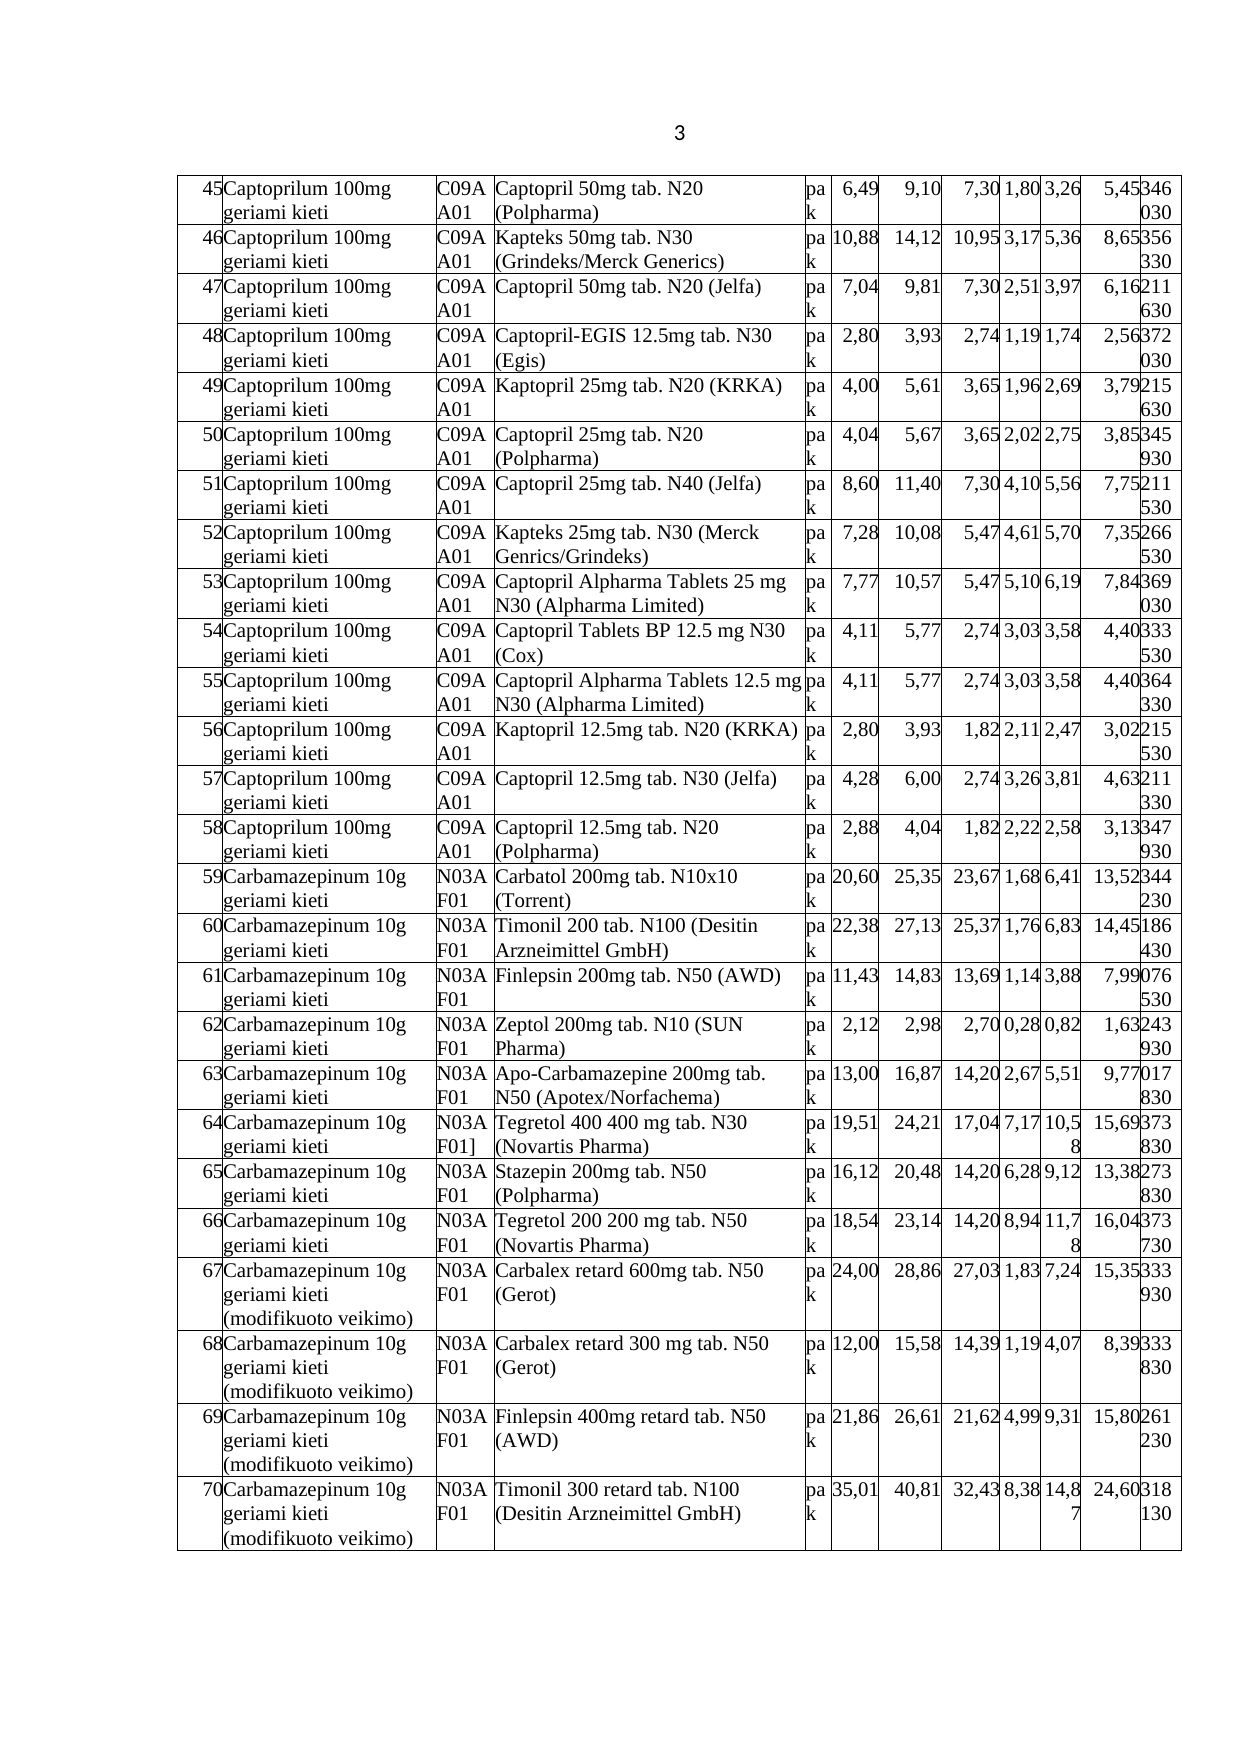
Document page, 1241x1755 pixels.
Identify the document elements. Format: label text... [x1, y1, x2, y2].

table_cell 2,75 [1041, 422, 1080, 470]
table_cell 17,04 [942, 1110, 999, 1158]
table_cell 46 [178, 225, 222, 273]
table_cell 10,08 [879, 520, 941, 568]
table_cell Captoprilum 100mg geriami kieti [223, 225, 436, 273]
table_cell Timonil 300 retard tab. N100 (Desitin Arzneimittel GmbH) [495, 1477, 805, 1549]
table_cell C09AA01 [437, 569, 494, 617]
table_cell 8,65 [1081, 225, 1140, 273]
table_cell Captopril 50mg tab. N20 (Polpharma) [495, 176, 805, 224]
table_cell 3,17 [1000, 225, 1040, 273]
table_cell 16,12 [832, 1159, 878, 1207]
table_cell pak [806, 1477, 831, 1549]
table_cell 24,21 [879, 1110, 941, 1158]
table_cell 4,61 [1000, 520, 1040, 568]
table_cell Captopril 12.5mg tab. N20 (Polpharma) [495, 815, 805, 863]
table_cell N03AF01 [437, 1159, 494, 1207]
table_cell 3,03 [1000, 619, 1040, 667]
table_cell pak [806, 1012, 831, 1060]
table_cell Captopril Alpharma Tablets 12.5 mg N30 (Alpharma Limited) [495, 668, 805, 716]
table_cell N03AF01 [437, 1209, 494, 1257]
table_cell 54 [178, 619, 222, 667]
table_cell N03AF01] [437, 1110, 494, 1158]
table_cell pak [806, 274, 831, 322]
table_cell 346030 [1141, 176, 1181, 224]
table_cell 347930 [1141, 815, 1181, 863]
table_cell Timonil 200 tab. N100 (Desitin Arzneimittel GmbH) [495, 914, 805, 962]
table_cell Captoprilum 100mg geriami kieti [223, 569, 436, 617]
table_cell 5,77 [879, 668, 941, 716]
table_cell 63 [178, 1061, 222, 1109]
table_cell N03AF01 [437, 1404, 494, 1476]
table_cell 2,98 [879, 1012, 941, 1060]
table_cell 2,74 [942, 619, 999, 667]
table_cell 5,67 [879, 422, 941, 470]
table_cell pak [806, 619, 831, 667]
table_cell 5,51 [1041, 1061, 1080, 1109]
table_cell 25,37 [942, 914, 999, 962]
table_cell 1,76 [1000, 914, 1040, 962]
table_cell pak [806, 373, 831, 421]
table_cell 3,85 [1081, 422, 1140, 470]
table_cell Carbamazepinum 10g geriami kieti (modifikuoto veikimo) [223, 1258, 436, 1330]
table_cell 1,96 [1000, 373, 1040, 421]
table_cell 3,93 [879, 717, 941, 765]
table_cell 4,11 [832, 619, 878, 667]
table_cell 45 [178, 176, 222, 224]
table_cell 3,26 [1000, 766, 1040, 814]
table_cell 4,00 [832, 373, 878, 421]
table_cell 261230 [1141, 1404, 1181, 1476]
table_cell 67 [178, 1258, 222, 1330]
table_cell 5,70 [1041, 520, 1080, 568]
table_cell 8,38 [1000, 1477, 1040, 1549]
table_cell 2,67 [1000, 1061, 1040, 1109]
table_cell 3,58 [1041, 668, 1080, 716]
table_cell 14,20 [942, 1209, 999, 1257]
table_cell C09AA01 [437, 225, 494, 273]
table_cell 4,28 [832, 766, 878, 814]
table_cell 7,35 [1081, 520, 1140, 568]
table_cell 5,61 [879, 373, 941, 421]
table_cell 3,26 [1041, 176, 1080, 224]
table_cell 3,65 [942, 373, 999, 421]
table_cell 7,04 [832, 274, 878, 322]
table_cell 5,77 [879, 619, 941, 667]
table_cell pak [806, 471, 831, 519]
table_cell 11,78 [1041, 1209, 1080, 1257]
table_cell Captopril 25mg tab. N20 (Polpharma) [495, 422, 805, 470]
table_cell 2,80 [832, 324, 878, 372]
table_cell 56 [178, 717, 222, 765]
table_cell 3,65 [942, 422, 999, 470]
table_cell 3,88 [1041, 963, 1080, 1011]
table_cell pak [806, 668, 831, 716]
table_cell 318130 [1141, 1477, 1181, 1549]
table_cell 333530 [1141, 619, 1181, 667]
table_cell 64 [178, 1110, 222, 1158]
table_cell 4,11 [832, 668, 878, 716]
table_cell 4,04 [879, 815, 941, 863]
table_cell Captopril-EGIS 12.5mg tab. N30 (Egis) [495, 324, 805, 372]
table_cell N03AF01 [437, 1477, 494, 1549]
table_cell 9,77 [1081, 1061, 1140, 1109]
table_cell 2,22 [1000, 815, 1040, 863]
table_cell 3,93 [879, 324, 941, 372]
table_cell 1,63 [1081, 1012, 1140, 1060]
table_cell 58 [178, 815, 222, 863]
table_cell 14,45 [1081, 914, 1140, 962]
table_cell N03AF01 [437, 1258, 494, 1330]
table_cell 344230 [1141, 864, 1181, 912]
table_cell 369030 [1141, 569, 1181, 617]
table_cell 2,80 [832, 717, 878, 765]
table_cell 8,94 [1000, 1209, 1040, 1257]
table_cell 14,20 [942, 1159, 999, 1207]
table_cell 48 [178, 324, 222, 372]
table_cell 5,47 [942, 520, 999, 568]
table_cell 18,54 [832, 1209, 878, 1257]
table_cell 24,00 [832, 1258, 878, 1330]
table_cell 11,40 [879, 471, 941, 519]
table_cell pak [806, 1258, 831, 1330]
table_cell 9,31 [1041, 1404, 1080, 1476]
table_cell Captopril 25mg tab. N40 (Jelfa) [495, 471, 805, 519]
table_cell 23,67 [942, 864, 999, 912]
table_cell Captoprilum 100mg geriami kieti [223, 471, 436, 519]
table_cell 1,80 [1000, 176, 1040, 224]
table_cell 10,88 [832, 225, 878, 273]
table_cell Finlepsin 400mg retard tab. N50 (AWD) [495, 1404, 805, 1476]
table_cell 076530 [1141, 963, 1181, 1011]
table_cell 60 [178, 914, 222, 962]
table_cell 2,47 [1041, 717, 1080, 765]
table_cell 017830 [1141, 1061, 1181, 1109]
table_cell 13,52 [1081, 864, 1140, 912]
table_cell pak [806, 963, 831, 1011]
table_cell 7,30 [942, 471, 999, 519]
table_cell 9,10 [879, 176, 941, 224]
table_cell 14,39 [942, 1331, 999, 1403]
table_cell Captoprilum 100mg geriami kieti [223, 176, 436, 224]
table_cell 2,11 [1000, 717, 1040, 765]
table_cell 26,61 [879, 1404, 941, 1476]
table_cell Kaptopril 12.5mg tab. N20 (KRKA) [495, 717, 805, 765]
table_cell 356330 [1141, 225, 1181, 273]
table_cell 25,35 [879, 864, 941, 912]
table_cell N03AF01 [437, 1012, 494, 1060]
table_cell 1,19 [1000, 324, 1040, 372]
table_cell 15,69 [1081, 1110, 1140, 1158]
table_cell Captoprilum 100mg geriami kieti [223, 274, 436, 322]
table_cell 4,99 [1000, 1404, 1040, 1476]
table_cell Tegretol 400 400 mg tab. N30 (Novartis Pharma) [495, 1110, 805, 1158]
table_cell 15,80 [1081, 1404, 1140, 1476]
table_cell 7,30 [942, 274, 999, 322]
table_cell 373830 [1141, 1110, 1181, 1158]
table_cell 5,45 [1081, 176, 1140, 224]
table_cell 15,58 [879, 1331, 941, 1403]
table_cell 2,69 [1041, 373, 1080, 421]
table_cell C09AA01 [437, 520, 494, 568]
table_cell 6,19 [1041, 569, 1080, 617]
table_cell Tegretol 200 200 mg tab. N50 (Novartis Pharma) [495, 1209, 805, 1257]
table_cell 21,62 [942, 1404, 999, 1476]
table_cell 1,82 [942, 815, 999, 863]
table_cell Captoprilum 100mg geriami kieti [223, 520, 436, 568]
table_cell pak [806, 1331, 831, 1403]
table_cell Zeptol 200mg tab. N10 (SUN Pharma) [495, 1012, 805, 1060]
table_cell Captoprilum 100mg geriami kieti [223, 619, 436, 667]
table_cell 24,60 [1081, 1477, 1140, 1549]
table_cell 2,12 [832, 1012, 878, 1060]
table_cell C09AA01 [437, 422, 494, 470]
table_cell 6,00 [879, 766, 941, 814]
table_cell N03AF01 [437, 963, 494, 1011]
table_cell N03AF01 [437, 864, 494, 912]
table_cell 5,47 [942, 569, 999, 617]
table_cell 27,03 [942, 1258, 999, 1330]
table_cell 266530 [1141, 520, 1181, 568]
table_cell Finlepsin 200mg tab. N50 (AWD) [495, 963, 805, 1011]
table_cell 0,28 [1000, 1012, 1040, 1060]
table_cell Captoprilum 100mg geriami kieti [223, 766, 436, 814]
table_cell C09AA01 [437, 471, 494, 519]
table_cell 7,75 [1081, 471, 1140, 519]
table_cell 27,13 [879, 914, 941, 962]
table_cell 2,58 [1041, 815, 1080, 863]
table_cell 3,79 [1081, 373, 1140, 421]
table_cell Carbamazepinum 10g geriami kieti [223, 1061, 436, 1109]
table_cell Carbamazepinum 10g geriami kieti [223, 1159, 436, 1207]
table_cell Captopril Alpharma Tablets 25 mg N30 (Alpharma Limited) [495, 569, 805, 617]
table_cell 215630 [1141, 373, 1181, 421]
table_cell Captopril Tablets BP 12.5 mg N30 (Cox) [495, 619, 805, 667]
table_cell 2,02 [1000, 422, 1040, 470]
table_cell C09AA01 [437, 373, 494, 421]
table_cell 69 [178, 1404, 222, 1476]
table_cell 6,49 [832, 176, 878, 224]
table_cell 52 [178, 520, 222, 568]
table_cell 1,19 [1000, 1331, 1040, 1403]
table_cell Carbamazepinum 10g geriami kieti [223, 1209, 436, 1257]
table_cell 186430 [1141, 914, 1181, 962]
table_cell 53 [178, 569, 222, 617]
table_cell Stazepin 200mg tab. N50 (Polpharma) [495, 1159, 805, 1207]
table_cell 333830 [1141, 1331, 1181, 1403]
table_cell pak [806, 569, 831, 617]
table_cell 4,07 [1041, 1331, 1080, 1403]
table_cell 7,84 [1081, 569, 1140, 617]
table_cell Captoprilum 100mg geriami kieti [223, 815, 436, 863]
table_cell Apo-Carbamazepine 200mg tab. N50 (Apotex/Norfachema) [495, 1061, 805, 1109]
table_cell 9,81 [879, 274, 941, 322]
table_cell N03AF01 [437, 1331, 494, 1403]
table_cell Captoprilum 100mg geriami kieti [223, 422, 436, 470]
table_cell 62 [178, 1012, 222, 1060]
table_cell 12,00 [832, 1331, 878, 1403]
table_cell Carbamazepinum 10g geriami kieti (modifikuoto veikimo) [223, 1331, 436, 1403]
table_cell pak [806, 1159, 831, 1207]
table_cell 14,83 [879, 963, 941, 1011]
table_cell 6,28 [1000, 1159, 1040, 1207]
table_cell pak [806, 176, 831, 224]
table_cell pak [806, 1404, 831, 1476]
table_cell Carbamazepinum 10g geriami kieti [223, 914, 436, 962]
table_cell 68 [178, 1331, 222, 1403]
table_cell Kapteks 50mg tab. N30 (Grindeks/Merck Generics) [495, 225, 805, 273]
table_cell 8,60 [832, 471, 878, 519]
table_cell 3,03 [1000, 668, 1040, 716]
table_cell 6,41 [1041, 864, 1080, 912]
table_cell pak [806, 1110, 831, 1158]
table_cell 16,87 [879, 1061, 941, 1109]
table_cell Captoprilum 100mg geriami kieti [223, 324, 436, 372]
table_cell 2,88 [832, 815, 878, 863]
table_cell Carbamazepinum 10g geriami kieti [223, 1012, 436, 1060]
table_cell 19,51 [832, 1110, 878, 1158]
table_cell pak [806, 520, 831, 568]
table_cell pak [806, 225, 831, 273]
table_cell 70 [178, 1477, 222, 1549]
table_cell 211330 [1141, 766, 1181, 814]
table_cell 1,82 [942, 717, 999, 765]
table_cell 22,38 [832, 914, 878, 962]
table_cell pak [806, 1209, 831, 1257]
table_cell 14,87 [1041, 1477, 1080, 1549]
table_cell Carbamazepinum 10g geriami kieti [223, 864, 436, 912]
table_cell 57 [178, 766, 222, 814]
table_cell 32,43 [942, 1477, 999, 1549]
table_cell Captopril 50mg tab. N20 (Jelfa) [495, 274, 805, 322]
table_cell 14,12 [879, 225, 941, 273]
table_cell 21,86 [832, 1404, 878, 1476]
table_cell 1,68 [1000, 864, 1040, 912]
table_cell 1,74 [1041, 324, 1080, 372]
table_cell pak [806, 914, 831, 962]
table_cell C09AA01 [437, 176, 494, 224]
table_cell 49 [178, 373, 222, 421]
table_cell 61 [178, 963, 222, 1011]
table_cell 5,56 [1041, 471, 1080, 519]
table_cell 7,77 [832, 569, 878, 617]
table_cell 373730 [1141, 1209, 1181, 1257]
table_cell 16,04 [1081, 1209, 1140, 1257]
table_cell pak [806, 324, 831, 372]
table_cell C09AA01 [437, 619, 494, 667]
table_cell 8,39 [1081, 1331, 1140, 1403]
table_cell 5,10 [1000, 569, 1040, 617]
table_cell Captoprilum 100mg geriami kieti [223, 717, 436, 765]
table_cell Kaptopril 25mg tab. N20 (KRKA) [495, 373, 805, 421]
table_cell 3,02 [1081, 717, 1140, 765]
table_cell Captopril 12.5mg tab. N30 (Jelfa) [495, 766, 805, 814]
table_cell Captoprilum 100mg geriami kieti [223, 668, 436, 716]
table_cell 2,70 [942, 1012, 999, 1060]
table_cell pak [806, 1061, 831, 1109]
table_cell Carbamazepinum 10g geriami kieti [223, 1110, 436, 1158]
table_cell 211630 [1141, 274, 1181, 322]
table_cell 345930 [1141, 422, 1181, 470]
table_cell 40,81 [879, 1477, 941, 1549]
table_cell Carbamazepinum 10g geriami kieti (modifikuoto veikimo) [223, 1404, 436, 1476]
table_cell 2,56 [1081, 324, 1140, 372]
table_cell N03AF01 [437, 914, 494, 962]
table_cell 20,48 [879, 1159, 941, 1207]
table_cell N03AF01 [437, 1061, 494, 1109]
table_cell 2,74 [942, 766, 999, 814]
table_cell 13,38 [1081, 1159, 1140, 1207]
table_cell C09AA01 [437, 274, 494, 322]
table_cell 243930 [1141, 1012, 1181, 1060]
table_cell 7,30 [942, 176, 999, 224]
table_cell 14,20 [942, 1061, 999, 1109]
table_cell 23,14 [879, 1209, 941, 1257]
table_cell 10,58 [1041, 1110, 1080, 1158]
table_cell 2,51 [1000, 274, 1040, 322]
table_cell Captoprilum 100mg geriami kieti [223, 373, 436, 421]
table_cell 10,95 [942, 225, 999, 273]
table_cell C09AA01 [437, 815, 494, 863]
table_cell 4,04 [832, 422, 878, 470]
table_cell Carbamazepinum 10g geriami kieti (modifikuoto veikimo) [223, 1477, 436, 1549]
table_cell 3,13 [1081, 815, 1140, 863]
table_cell 7,17 [1000, 1110, 1040, 1158]
table_cell Carbatol 200mg tab. N10x10 (Torrent) [495, 864, 805, 912]
table_cell 5,36 [1041, 225, 1080, 273]
table_cell Carbalex retard 600mg tab. N50 (Gerot) [495, 1258, 805, 1330]
table_cell 15,35 [1081, 1258, 1140, 1330]
table_cell pak [806, 766, 831, 814]
table_cell 65 [178, 1159, 222, 1207]
table_cell 364330 [1141, 668, 1181, 716]
table_cell 3,97 [1041, 274, 1080, 322]
table_cell pak [806, 422, 831, 470]
table_cell 7,99 [1081, 963, 1140, 1011]
table_cell 6,16 [1081, 274, 1140, 322]
table_cell 273830 [1141, 1159, 1181, 1207]
table_cell 1,14 [1000, 963, 1040, 1011]
table_cell 0,82 [1041, 1012, 1080, 1060]
table_cell 55 [178, 668, 222, 716]
table_cell 4,63 [1081, 766, 1140, 814]
table_cell 10,57 [879, 569, 941, 617]
table_cell 3,81 [1041, 766, 1080, 814]
table_cell Carbamazepinum 10g geriami kieti [223, 963, 436, 1011]
table_cell Kapteks 25mg tab. N30 (Merck Genrics/Grindeks) [495, 520, 805, 568]
table_cell 20,60 [832, 864, 878, 912]
table_cell 7,24 [1041, 1258, 1080, 1330]
table_cell 4,40 [1081, 668, 1140, 716]
table_cell C09AA01 [437, 717, 494, 765]
table_cell 51 [178, 471, 222, 519]
table_cell 3,58 [1041, 619, 1080, 667]
table_cell 2,74 [942, 668, 999, 716]
table_cell 211530 [1141, 471, 1181, 519]
table_cell 11,43 [832, 963, 878, 1011]
table_cell pak [806, 864, 831, 912]
table_cell C09AA01 [437, 324, 494, 372]
table_cell 215530 [1141, 717, 1181, 765]
table_cell 1,83 [1000, 1258, 1040, 1330]
table_cell 2,74 [942, 324, 999, 372]
table_cell pak [806, 815, 831, 863]
table_cell 50 [178, 422, 222, 470]
table_cell 9,12 [1041, 1159, 1080, 1207]
table_cell C09AA01 [437, 766, 494, 814]
table_cell C09AA01 [437, 668, 494, 716]
table_cell pak [806, 717, 831, 765]
table_cell 4,10 [1000, 471, 1040, 519]
table_cell 372030 [1141, 324, 1181, 372]
table_cell 47 [178, 274, 222, 322]
table_cell Carbalex retard 300 mg tab. N50 (Gerot) [495, 1331, 805, 1403]
table_cell 7,28 [832, 520, 878, 568]
table_cell 35,01 [832, 1477, 878, 1549]
table_cell 13,00 [832, 1061, 878, 1109]
table_cell 13,69 [942, 963, 999, 1011]
table_cell 333930 [1141, 1258, 1181, 1330]
table_cell 59 [178, 864, 222, 912]
table_cell 28,86 [879, 1258, 941, 1330]
table_cell 4,40 [1081, 619, 1140, 667]
table_cell 66 [178, 1209, 222, 1257]
table_cell 6,83 [1041, 914, 1080, 962]
